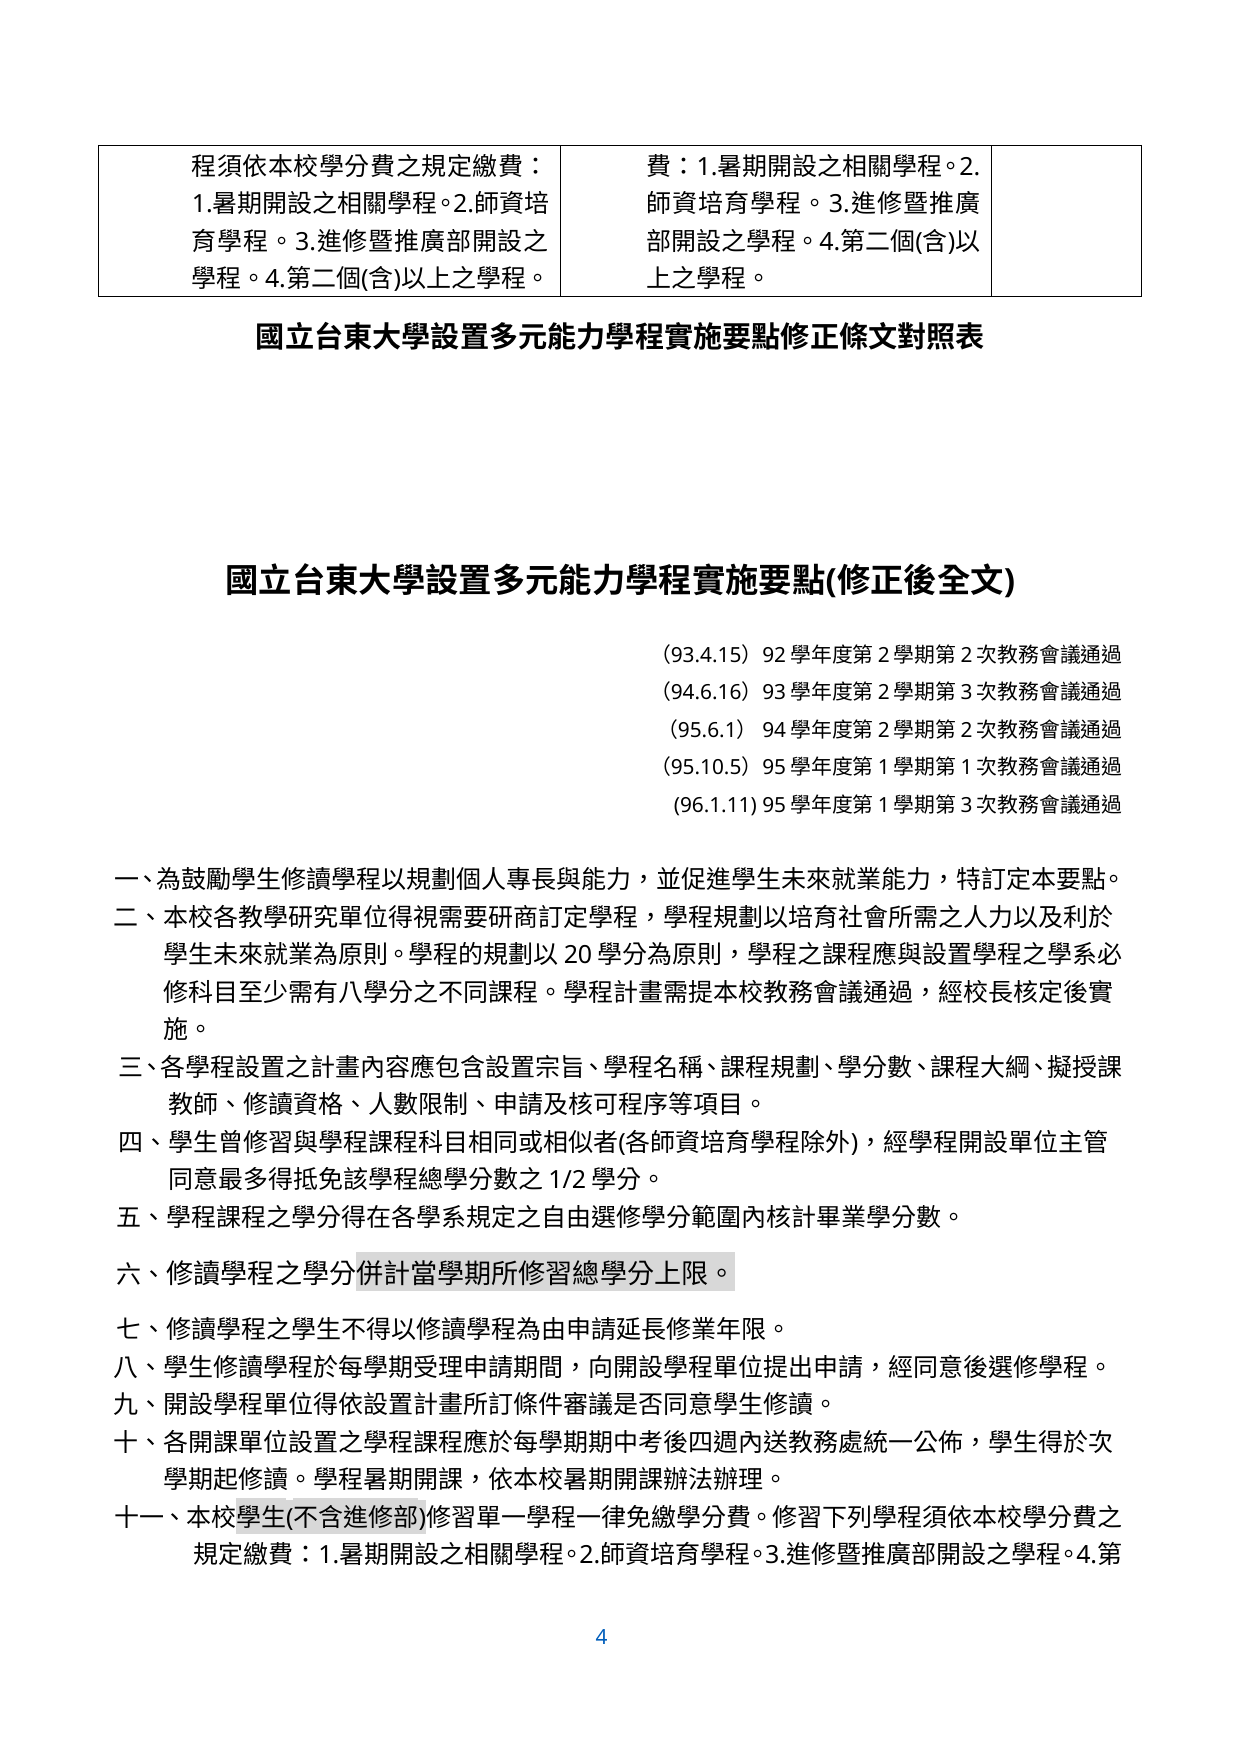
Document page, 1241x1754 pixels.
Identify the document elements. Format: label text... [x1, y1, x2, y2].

text 三、各學程設置之計畫內容應包含設置宗旨、學程名稱、課程規劃、學分數、課程大綱、擬授課教師、修讀資格、人數限制、申請及核可程序等項目。 [118, 1047, 1122, 1122]
text 九、開設學程單位得依設置計畫所訂條件審議是否同意學生修讀。 [114, 1384, 1122, 1422]
text 十一、本校學生(不含進修部)修習單一學程一律免繳學分費。修習下列學程須依本校學分費之規定繳費：1.暑期開設之相關學程。2.師資培育學程。3.進修暨推廣部開設之學程。4.第 [114, 1497, 1122, 1572]
text (96.1.11) 95學年度第1學期第3次教務會議通過 [118, 784, 1122, 822]
text （95.10.5）95學年度第1學期第1次教務會議通過 [118, 747, 1122, 784]
text （94.6.16）93學年度第2學期第3次教務會議通過 [118, 672, 1122, 709]
text （95.6.1） 94學年度第2學期第2次教務會議通過 [118, 709, 1122, 747]
text 六、修讀學程之學分併計當學期所修習總學分上限。 [116, 1234, 1122, 1309]
table_cell 程須依本校學分費之規定繳費：1.暑期開設之相關學程。2.師資培育學程。3.進修暨推廣部開設之學程。4.第二個(含)以上之學程。 [99, 146, 560, 296]
text 五、學程課程之學分得在各學系規定之自由選修學分範圍內核計畢業學分數。 [116, 1197, 1122, 1234]
text 十、各開課單位設置之學程課程應於每學期期中考後四週內送教務處統一公佈，學生得於次學期起修讀。學程暑期開課，依本校暑期開課辦法辦理。 [114, 1422, 1122, 1497]
text 國立台東大學設置多元能力學程實施要點修正條文對照表 [118, 297, 1122, 372]
text 國立台東大學設置多元能力學程實施要點(修正後全文) [118, 541, 1122, 616]
table_cell [992, 146, 1141, 296]
text 一、為鼓勵學生修讀學程以規劃個人專長與能力，並促進學生未來就業能力，特訂定本要點。 [114, 859, 1122, 897]
text 二、本校各教學研究單位得視需要研商訂定學程，學程規劃以培育社會所需之人力以及利於學生未來就業為原則。學程的規劃以20學分為原則，學程之課程應與設置學程之學系必修科目至少需有八學分之不同課程。學程計畫需提本校教務會議通過，經校長核定後實施。 [114, 897, 1122, 1047]
text 七、修讀學程之學生不得以修讀學程為由申請延長修業年限。 [116, 1309, 1122, 1347]
table_cell 費：1.暑期開設之相關學程。2.師資培育學程。3.進修暨推廣部開設之學程。4.第二個(含)以上之學程。 [561, 146, 991, 296]
text （93.4.15）92學年度第2學期第2次教務會議通過 [118, 634, 1122, 672]
text 四、學生曾修習與學程課程科目相同或相似者(各師資培育學程除外)，經學程開設單位主管同意最多得抵免該學程總學分數之1/2學分。 [118, 1122, 1122, 1197]
text 八、學生修讀學程於每學期受理申請期間，向開設學程單位提出申請，經同意後選修學程。 [114, 1347, 1122, 1384]
